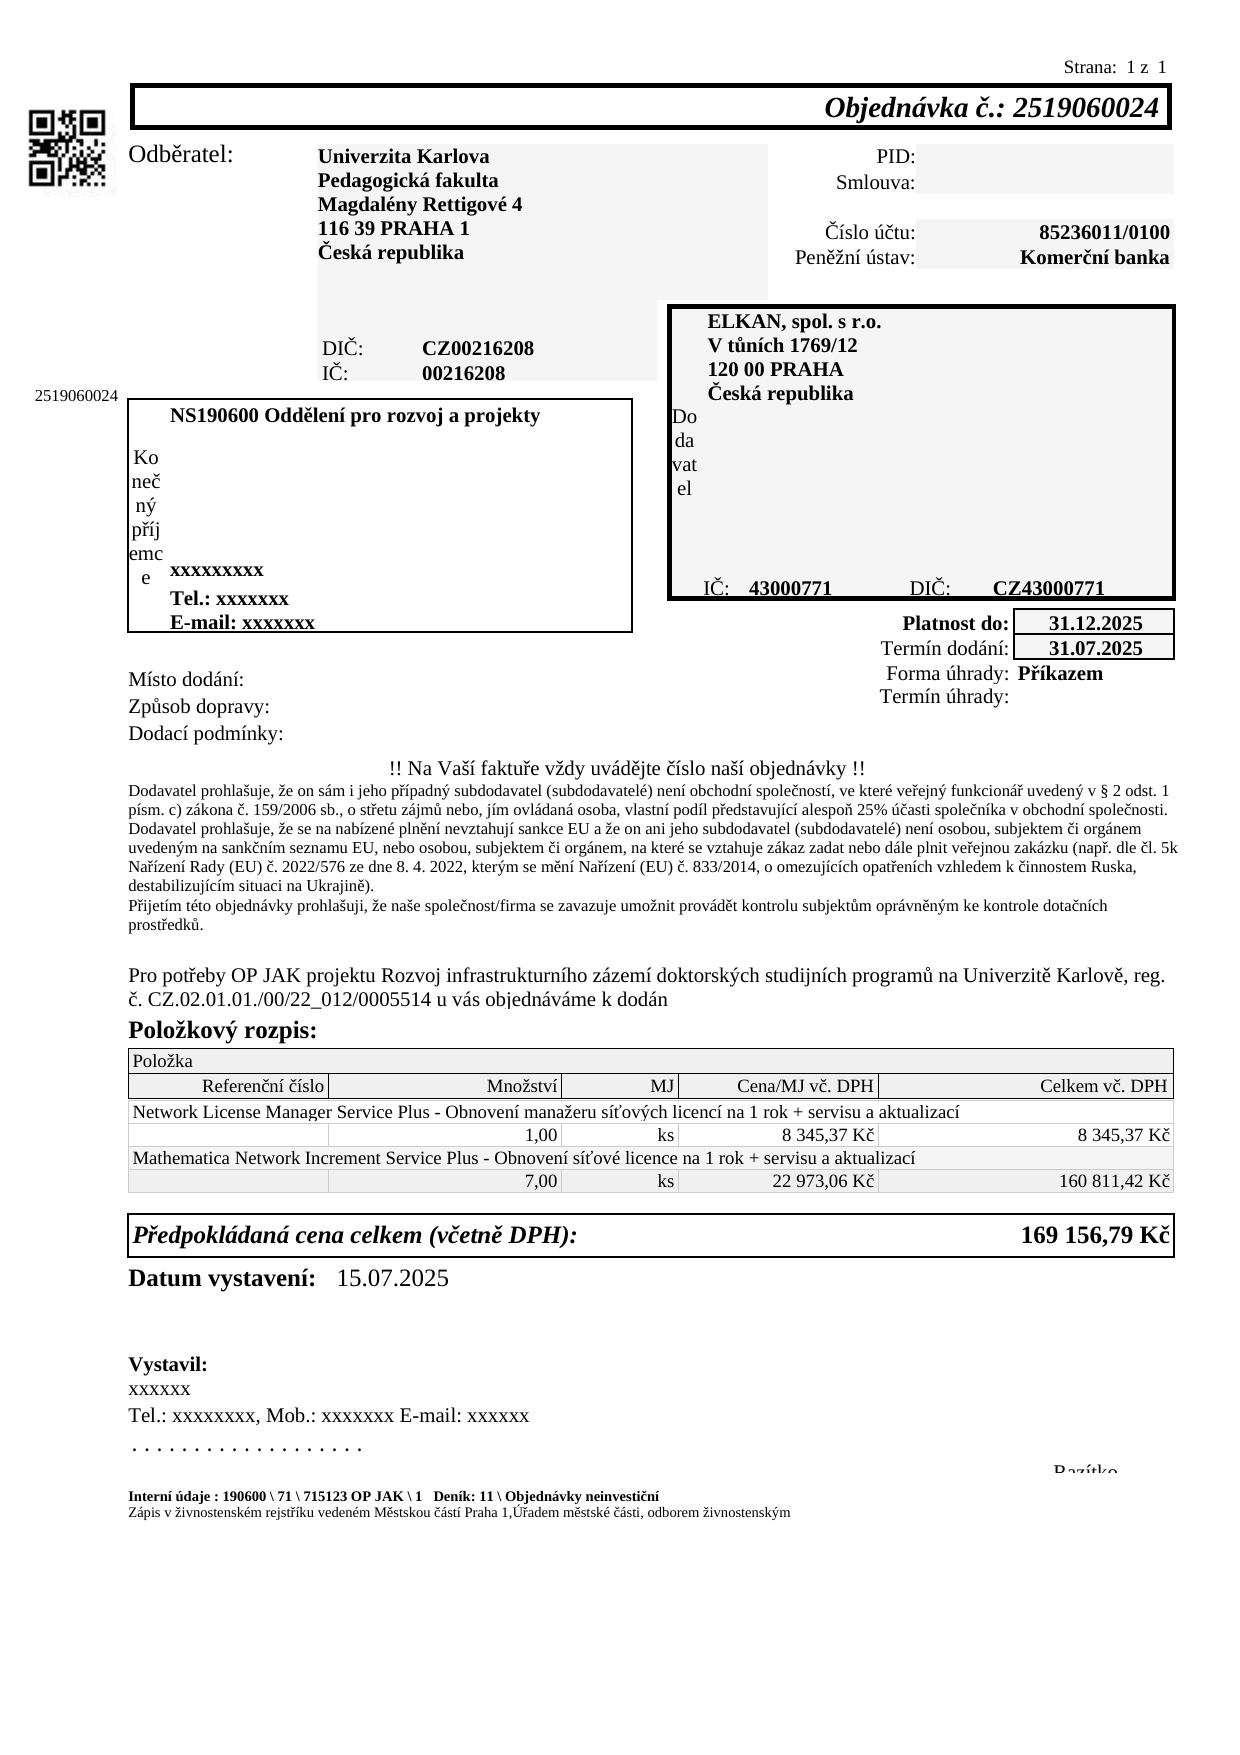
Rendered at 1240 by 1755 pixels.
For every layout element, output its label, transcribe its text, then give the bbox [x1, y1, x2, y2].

table_cell [878, 194, 909, 219]
table_cell [657, 371, 666, 381]
table_cell [1174, 1352, 1178, 1473]
table_cell [703, 1296, 749, 1308]
table_cell [834, 746, 838, 756]
table_cell Smlouva: [768, 169, 916, 194]
table_cell [993, 1296, 1007, 1308]
table_cell [1178, 1485, 1182, 1504]
table_cell [328, 56, 332, 79]
table_cell [878, 746, 909, 756]
table_header [1014, 0, 1153, 56]
table_cell [703, 604, 749, 608]
table_cell [839, 746, 863, 756]
table_cell [128, 1193, 132, 1212]
table_header [132, 0, 163, 56]
table_cell [561, 952, 616, 962]
table_cell [1174, 1296, 1178, 1308]
table_cell [1186, 1044, 1213, 1048]
table_cell [328, 381, 332, 398]
table_cell Dodavatel [672, 309, 703, 596]
table_cell [632, 1193, 657, 1212]
table_cell [1174, 1169, 1178, 1192]
table_cell [16, 1048, 116, 1073]
table_cell [666, 56, 670, 79]
table_cell [1186, 596, 1213, 602]
table_cell [909, 721, 916, 746]
table_cell [749, 608, 768, 629]
table_cell [768, 194, 834, 219]
table_cell [839, 1008, 863, 1014]
table_cell [120, 304, 124, 331]
table_cell [916, 79, 993, 83]
table_cell [120, 356, 124, 371]
table_cell [132, 130, 163, 137]
table_cell [1014, 79, 1153, 83]
table_cell [864, 1044, 878, 1048]
table_cell [1, 169, 15, 194]
table_cell [657, 1329, 666, 1352]
table_cell [1, 381, 16, 398]
table_cell [332, 1252, 418, 1256]
table_cell Předpokládaná cena celkem (včetně DPH): [129, 1217, 863, 1252]
table_cell [1186, 756, 1213, 952]
table_cell 8 345,37 Kč [879, 1124, 1173, 1146]
table_cell [120, 1485, 124, 1504]
table_cell [1153, 1296, 1170, 1308]
table_cell [124, 381, 128, 398]
table_cell [670, 1008, 678, 1014]
table_cell [1174, 667, 1178, 683]
table_cell [1178, 1504, 1182, 1573]
table_cell [1014, 300, 1153, 304]
table_cell [1170, 1258, 1174, 1296]
table_cell [1186, 1485, 1213, 1504]
table_cell [332, 1193, 418, 1212]
table_cell [120, 331, 124, 356]
table_cell [1, 1100, 16, 1123]
table_cell [116, 1473, 120, 1485]
table_cell [332, 138, 418, 144]
table_cell [878, 1044, 909, 1048]
table_cell [768, 1473, 834, 1485]
table_cell xxxxxxxxx [164, 552, 631, 581]
table_cell [1214, 721, 1240, 746]
table_cell [768, 138, 834, 144]
table_cell [1214, 1213, 1240, 1217]
table_cell [1214, 144, 1240, 160]
table_cell [916, 952, 993, 962]
table_cell [1182, 1473, 1186, 1485]
table_cell [878, 1193, 909, 1212]
table_cell [16, 683, 116, 692]
table_cell [1186, 604, 1213, 608]
table_cell [1, 608, 16, 629]
table_header [1178, 0, 1182, 56]
table_cell [1182, 756, 1186, 952]
table_cell [749, 658, 768, 664]
table_cell [307, 746, 313, 756]
table_cell [839, 604, 863, 608]
table_cell [1182, 1485, 1186, 1504]
table_cell [749, 633, 768, 658]
table_cell [678, 658, 703, 664]
table_cell [116, 756, 120, 952]
table_cell [632, 1258, 657, 1296]
table_cell [318, 130, 328, 137]
table_cell [16, 1192, 116, 1212]
table_cell [561, 1329, 616, 1352]
table_cell [916, 138, 993, 144]
table_cell [1007, 1296, 1013, 1308]
table_cell [1014, 1473, 1153, 1485]
table_cell Termín dodání: [839, 633, 1013, 658]
table_cell [1178, 371, 1182, 381]
table_cell [328, 952, 332, 962]
table_cell [164, 56, 307, 79]
table_cell [670, 1193, 678, 1212]
table_cell [703, 130, 749, 137]
table_cell [666, 608, 670, 629]
table_cell [1186, 683, 1213, 692]
table_cell [120, 244, 124, 269]
table_cell [1174, 1192, 1178, 1212]
table_cell [1, 1308, 16, 1329]
table_cell MJ [562, 1074, 678, 1098]
table_cell [328, 746, 332, 756]
table_cell [909, 1008, 916, 1014]
table_cell [1, 331, 16, 356]
table_cell [1182, 1015, 1186, 1044]
table_cell [307, 694, 834, 719]
table_cell [1182, 1258, 1186, 1296]
table_cell [1182, 169, 1186, 194]
table_cell [1186, 571, 1213, 581]
table_cell [1, 756, 16, 952]
table_cell [132, 381, 163, 398]
table_cell [16, 1146, 116, 1169]
table_cell [1153, 1329, 1170, 1352]
table_cell [1182, 356, 1186, 371]
table_cell [1014, 130, 1153, 137]
table_cell [632, 746, 657, 756]
table_cell [657, 746, 666, 756]
table_cell [666, 952, 670, 962]
table_cell [1182, 521, 1186, 552]
table_cell [1007, 708, 1013, 719]
table_cell [768, 56, 834, 79]
table_cell [129, 1170, 328, 1192]
table_cell [916, 1329, 993, 1352]
table_cell [1174, 169, 1178, 194]
table_cell [839, 138, 863, 144]
table_header [332, 0, 418, 56]
table_cell [1007, 721, 1013, 746]
table_cell [116, 1352, 120, 1473]
table_cell [749, 56, 768, 79]
table_cell [16, 667, 116, 683]
table_cell [124, 1352, 128, 1473]
table_header [418, 0, 561, 56]
table_cell Platnost do: [768, 608, 1013, 633]
table_cell [132, 1193, 163, 1212]
table_cell [318, 79, 328, 83]
table_cell [561, 1473, 616, 1485]
table_cell [308, 194, 313, 219]
table_cell [1007, 1329, 1013, 1352]
table_cell [1214, 371, 1240, 381]
table_cell [1186, 1015, 1213, 1044]
table_cell [1170, 1193, 1174, 1212]
table_cell [318, 1044, 328, 1048]
table_cell [1186, 521, 1213, 552]
table_cell [1178, 571, 1182, 581]
table_cell [120, 1073, 124, 1098]
table_cell Datum vystavení: [128, 1258, 332, 1296]
table_cell [678, 746, 703, 756]
table_cell [16, 1504, 116, 1573]
table_cell [632, 304, 657, 331]
table_cell [418, 130, 561, 137]
table_cell [678, 1296, 703, 1308]
table_cell [16, 1217, 116, 1252]
table_cell [1, 658, 16, 664]
table_cell [839, 56, 863, 79]
table_cell [1182, 1504, 1186, 1573]
table_cell [1, 963, 16, 1008]
table_cell [561, 138, 616, 144]
table_cell [657, 356, 666, 371]
table_header [1007, 0, 1013, 56]
table_cell [314, 331, 318, 356]
table_cell [909, 1296, 916, 1308]
table_cell [120, 1015, 124, 1044]
table_cell [1, 79, 16, 83]
table_cell [132, 1329, 163, 1352]
table_cell [1186, 1192, 1213, 1212]
table_cell [834, 708, 838, 719]
table_cell [120, 1296, 124, 1308]
table_cell [1, 194, 16, 219]
table_cell [116, 1015, 120, 1044]
table_cell Pro potřeby OP JAK projektu Rozvoj infrastrukturního zázemí doktorských studijních programů na Univerzitě Karlově, reg. č. CZ.02.01.01./00/22_012/0005514 u vás objednáváme k dodán [124, 963, 1182, 1008]
table_cell [1178, 1352, 1182, 1473]
table_cell [120, 194, 124, 219]
table_cell [1014, 1193, 1153, 1212]
table_cell [1186, 1473, 1213, 1485]
table_cell [1174, 1258, 1178, 1296]
table_cell [418, 1296, 561, 1308]
table_cell [1153, 269, 1170, 300]
table_cell [332, 130, 418, 137]
table_cell [1, 356, 16, 371]
table_cell [749, 952, 768, 962]
table_cell [616, 633, 632, 658]
table_cell [561, 746, 616, 756]
table_cell [632, 1008, 657, 1014]
table_cell [632, 300, 657, 304]
table_cell [678, 1473, 703, 1485]
table_cell [632, 633, 657, 658]
table_cell [1007, 1473, 1013, 1485]
table_cell [418, 79, 561, 83]
table_cell [1214, 694, 1240, 708]
table_cell [864, 79, 878, 83]
table_cell [164, 130, 307, 137]
table_cell [1174, 219, 1178, 244]
table_cell [308, 244, 313, 269]
table_cell [120, 219, 124, 244]
table_cell [116, 1217, 120, 1252]
table_cell [916, 1296, 993, 1308]
table_cell [132, 1044, 163, 1048]
table_cell [632, 1329, 657, 1352]
table_cell [678, 1008, 703, 1014]
table_cell [657, 952, 666, 962]
table_cell [1214, 521, 1240, 552]
table_cell [120, 1048, 124, 1073]
table_cell [666, 1473, 670, 1485]
table_cell [633, 571, 657, 581]
table_cell [1214, 1252, 1240, 1256]
table_cell [1174, 1473, 1178, 1485]
table_cell [670, 138, 678, 144]
table_cell [308, 356, 313, 371]
table_cell [1153, 952, 1170, 962]
table_cell [909, 708, 916, 719]
table_cell [1, 56, 16, 79]
table_cell [1214, 194, 1240, 219]
table_cell [666, 1258, 670, 1296]
table_cell [657, 1258, 666, 1296]
table_header [1174, 0, 1178, 56]
table_cell [666, 1329, 670, 1352]
table_cell [164, 1044, 307, 1048]
table_cell [1174, 721, 1178, 746]
table_cell [16, 952, 116, 962]
table_cell [749, 130, 768, 137]
table_cell [561, 304, 616, 331]
table_cell [839, 1044, 863, 1048]
table_cell [678, 608, 703, 629]
table_cell [1186, 300, 1213, 304]
table_cell [164, 381, 307, 398]
table_cell [1178, 356, 1182, 371]
table_cell [120, 1169, 124, 1192]
table_cell [1214, 381, 1240, 398]
table_cell [657, 1473, 666, 1485]
table_cell [1182, 1352, 1186, 1473]
table_cell [916, 169, 1174, 194]
table_header [318, 0, 328, 56]
table_cell [678, 633, 703, 658]
table_cell [749, 1252, 768, 1256]
table_cell [116, 708, 120, 719]
table_cell [1178, 1048, 1182, 1073]
table_cell [616, 1329, 632, 1352]
table_cell [864, 56, 878, 79]
table_cell [332, 952, 418, 962]
table_cell [116, 1146, 120, 1169]
table_cell [834, 56, 838, 79]
table_cell [1, 219, 16, 244]
table_cell [657, 633, 666, 658]
table_cell [561, 1296, 616, 1308]
table_cell [307, 371, 313, 381]
table_cell [703, 1193, 749, 1212]
table_cell 31.07.2025 [1015, 635, 1173, 658]
table_cell [839, 708, 863, 719]
table_cell [1214, 683, 1240, 692]
table_cell [633, 521, 657, 552]
table_cell [1214, 604, 1240, 608]
table_cell [418, 952, 561, 962]
table_cell [307, 130, 313, 137]
table_cell [1178, 398, 1182, 521]
table_cell [1, 1192, 16, 1212]
table_cell [418, 1252, 561, 1256]
table_cell [16, 1252, 116, 1256]
table_cell [307, 667, 834, 692]
table_cell [124, 371, 128, 381]
table_cell [1214, 552, 1240, 571]
table_cell [993, 1044, 1007, 1048]
table_cell [16, 721, 116, 746]
table_cell [1182, 1123, 1186, 1146]
table_cell Množství [329, 1074, 561, 1098]
table_cell [749, 138, 768, 144]
table_cell !! Na Vaší faktuře vždy uvádějte číslo naší objednávky !! Dodavatel prohlašuje, že on sám i jeho případný subdodavatel (subdodavatelé) není obchodní společností, ve které veřejný funkcionář uvedený v § 2 odst. 1 písm. c) zákona č. 159/2006 sb., o střetu zájmů nebo, jím ovládaná osoba, vlastní podíl představující alespoň 25% účasti společníka v obchodní společnosti. Dodavatel prohlašuje, že se na nabízené plnění nevztahují sankce EU a že on ani jeho subdodavatel (subdodavatelé) není osobou, subjektem či orgánem uvedeným na sankčním seznamu EU, nebo osobou, subjektem či orgánem, na které se vztahuje zákaz zadat nebo dále plnit veřejnou zakázku (např. dle čl. 5k Nařízení Rady (EU) č. 2022/576 ze dne 8. 4. 2022, kterým se mění Nařízení (EU) č. 833/2014, o omezujících opatřeních vzhledem k činnostem Ruska, destabilizujícím situaci na Ukrajině). Přijetím této objednávky prohlašuji, že naše společnost/firma se zavazuje umožnit provádět kontrolu subjektům oprávněným ke kontrole dotačních prostředků. [124, 756, 1182, 952]
table_cell [616, 1044, 632, 1048]
table_cell [768, 1258, 834, 1296]
table_cell [1186, 1296, 1213, 1308]
table_cell [864, 1329, 878, 1352]
table_cell [703, 1329, 749, 1352]
table_cell [314, 219, 318, 244]
table_cell [633, 596, 657, 602]
table_cell [1174, 1048, 1178, 1073]
table_header [1182, 0, 1186, 56]
table_cell [1178, 1146, 1182, 1169]
table_cell 169 156,79 Kč [864, 1217, 1173, 1252]
table_cell [1186, 1504, 1213, 1573]
table_header [16, 0, 116, 56]
table_cell [993, 604, 1007, 608]
table_cell [1178, 125, 1182, 137]
table_cell [120, 608, 124, 629]
table_cell [1214, 356, 1240, 371]
table_cell [1178, 708, 1182, 719]
table_cell [1153, 194, 1170, 219]
table_cell [1182, 952, 1186, 962]
table_cell [1186, 219, 1213, 244]
table_cell [16, 708, 116, 719]
table_cell [1178, 694, 1182, 708]
table_cell [768, 79, 834, 83]
table_cell [916, 1258, 993, 1296]
table_cell [839, 1258, 863, 1296]
table_cell [314, 1473, 318, 1485]
table_cell [1186, 269, 1213, 300]
table_cell [16, 1213, 116, 1217]
table_cell [1182, 721, 1186, 746]
table_cell [839, 194, 863, 219]
table_cell [1, 571, 16, 581]
table_cell [16, 1044, 116, 1048]
table_cell [657, 381, 666, 398]
table_cell [834, 1296, 838, 1308]
table_cell [418, 746, 561, 756]
table_cell [418, 1473, 561, 1485]
table_cell [1153, 300, 1170, 304]
table_cell [1178, 1308, 1182, 1329]
table_cell [1214, 163, 1240, 169]
table_cell [124, 1296, 128, 1308]
table_cell [616, 746, 632, 756]
table_cell [1186, 667, 1213, 683]
table_cell [1214, 596, 1240, 602]
table_cell [1178, 1100, 1182, 1123]
table_cell [1178, 304, 1182, 331]
table_cell [1182, 144, 1186, 160]
table_cell [1182, 398, 1186, 521]
table_cell [124, 1169, 128, 1192]
table_cell Univerzita Karlova Pedagogická fakulta Magdalény Rettigové 4 116 39 PRAHA 1 Česká republika [318, 144, 768, 300]
table_cell [120, 708, 124, 719]
table_cell [132, 79, 163, 83]
table_cell [1, 83, 16, 125]
table_cell [16, 1473, 116, 1485]
table_header [993, 0, 1007, 56]
table_cell [314, 56, 318, 79]
table_cell [1186, 1169, 1213, 1192]
table_cell [1186, 244, 1213, 269]
table_cell [164, 1296, 307, 1308]
table_cell [1, 1146, 16, 1169]
table_cell [1, 721, 16, 746]
table_cell [878, 1258, 909, 1296]
table_cell [314, 194, 318, 219]
table_cell [318, 633, 328, 658]
table_header [164, 0, 307, 56]
table_cell [666, 1193, 670, 1212]
table_cell [1, 1352, 16, 1473]
table_cell Číslo účtu: [768, 219, 916, 244]
table_cell [657, 581, 666, 596]
table_cell [1186, 304, 1213, 331]
table_header [839, 0, 863, 56]
table_cell [1, 304, 16, 331]
table_cell [332, 1473, 418, 1485]
table_cell [1186, 581, 1213, 596]
table_cell [1174, 1504, 1178, 1573]
table_cell [124, 667, 128, 683]
table_cell [120, 1100, 124, 1123]
table_cell [768, 1296, 834, 1308]
table_cell [864, 1008, 878, 1014]
table_cell [128, 56, 132, 79]
table_cell [1182, 304, 1186, 331]
table_cell [616, 1258, 632, 1296]
table_header [703, 0, 749, 56]
table_cell [116, 1048, 120, 1073]
table_cell [1170, 269, 1174, 300]
table_cell [1186, 1252, 1213, 1256]
table_cell [916, 269, 993, 300]
table_cell [124, 269, 128, 300]
table_cell [1182, 963, 1186, 1008]
table_cell [120, 1352, 124, 1473]
table_cell [116, 1169, 120, 1192]
table_cell [1, 694, 16, 708]
table_cell [703, 1252, 749, 1256]
table_header [328, 0, 332, 56]
table_cell [1182, 83, 1186, 125]
table_cell [1186, 169, 1213, 194]
table_cell [16, 1123, 116, 1146]
table_cell [332, 1296, 418, 1308]
table_cell [1007, 130, 1013, 137]
table_cell [332, 79, 418, 83]
table_cell [1, 398, 16, 521]
table_cell [749, 604, 768, 608]
table_header [678, 0, 703, 56]
table_cell [1007, 194, 1013, 219]
table_cell Položkový rozpis: [124, 1015, 1182, 1044]
table_cell CZ43000771 [993, 571, 1172, 596]
table_cell [1, 1169, 16, 1192]
table_cell [670, 1258, 678, 1296]
table_cell [633, 581, 657, 596]
table_cell [164, 658, 307, 664]
table_cell [993, 56, 1007, 79]
table_cell [993, 269, 1007, 300]
table_cell [666, 746, 670, 756]
table_cell [1214, 1473, 1240, 1485]
table_cell Tel.: xxxxxxx E-mail: xxxxxxx [164, 581, 631, 631]
table_cell [120, 633, 124, 658]
table_cell [124, 194, 128, 219]
table_cell [749, 1258, 768, 1296]
table_cell [916, 604, 993, 608]
table_cell [657, 331, 666, 356]
table_cell [561, 300, 616, 304]
table_cell [616, 1008, 632, 1014]
table_cell [678, 1193, 703, 1212]
table_cell [418, 1008, 561, 1014]
table_cell [703, 1473, 749, 1485]
table_cell [561, 658, 616, 664]
table_cell [328, 633, 332, 658]
table_cell [132, 658, 163, 664]
table_cell [314, 952, 318, 962]
table_cell [1174, 1123, 1178, 1146]
table_cell [1174, 194, 1178, 219]
table_cell [314, 1329, 318, 1352]
table_cell [633, 604, 657, 608]
table_cell [632, 952, 657, 962]
table_cell [666, 1296, 670, 1308]
table_cell [1178, 194, 1182, 219]
table_cell [878, 708, 909, 719]
table_header [657, 0, 666, 56]
table_cell [864, 1258, 878, 1296]
table_cell [1, 269, 16, 300]
table_cell [834, 1473, 838, 1485]
table_cell [916, 1252, 993, 1256]
table_header [666, 0, 670, 56]
table_cell [318, 1296, 328, 1308]
table_cell [1178, 381, 1182, 398]
table_cell [1182, 381, 1186, 398]
table_cell [1214, 169, 1240, 194]
table_cell [878, 130, 909, 137]
table_cell [616, 138, 632, 144]
table_cell [749, 1193, 768, 1212]
table_cell [1178, 581, 1182, 596]
table_cell [16, 1100, 116, 1123]
table_cell Komerční banka [916, 244, 1174, 269]
table_cell [314, 169, 318, 194]
table_cell [314, 1296, 318, 1308]
table_cell [670, 746, 678, 756]
table_cell [1182, 633, 1186, 658]
table_cell [768, 658, 834, 664]
table_cell [1174, 1485, 1178, 1504]
table_cell [632, 56, 657, 79]
table_cell [768, 130, 834, 137]
table_cell [116, 633, 120, 658]
table_cell Mathematica Network Increment Service Plus - Obnovení síťové licence na 1 rok + servisu a aktualizací [129, 1147, 1173, 1169]
table_cell Network License Manager Service Plus - Obnovení manažeru síťových licencí na 1 rok + servisu a aktualizací [129, 1101, 1173, 1123]
table_cell [916, 708, 993, 719]
table_header [1186, 0, 1213, 56]
table_cell [1, 952, 16, 962]
table_cell [632, 1473, 657, 1485]
table_cell [116, 746, 120, 756]
table_cell [1182, 552, 1186, 571]
table_cell [864, 300, 878, 304]
table_cell DIČ: [909, 571, 993, 596]
table_cell [318, 56, 328, 79]
table_cell Vystavil: xxxxxx Tel.: xxxxxxxx, Mob.: xxxxxxx E-mail: xxxxxx ................... Razítko, podpis [128, 1352, 1174, 1473]
table_cell [1174, 1308, 1178, 1329]
table_cell [318, 1193, 328, 1212]
table_cell [768, 1329, 834, 1352]
table_cell [657, 398, 666, 521]
table_cell [1174, 1100, 1178, 1123]
table_cell [1178, 521, 1182, 552]
table_cell ks [562, 1124, 678, 1146]
table_cell [916, 1008, 993, 1014]
table_cell [768, 633, 834, 658]
table_cell [1014, 1296, 1153, 1308]
table_cell [670, 1473, 678, 1485]
table_cell [1182, 244, 1186, 269]
table_cell [878, 604, 909, 608]
table_cell [864, 721, 878, 746]
table_cell [328, 1193, 332, 1212]
table_cell [1178, 169, 1182, 194]
table_cell [307, 381, 313, 398]
table_cell [916, 1044, 993, 1048]
table_cell [128, 381, 132, 398]
table_cell [1014, 683, 1174, 708]
table_cell [878, 300, 909, 304]
table_cell [318, 952, 328, 962]
table_cell [1186, 1100, 1213, 1123]
table_cell [1170, 194, 1174, 219]
table_cell [1178, 219, 1182, 244]
table_cell [1178, 608, 1182, 629]
table_cell [670, 952, 678, 962]
table_cell [1186, 658, 1213, 664]
table_cell [1007, 269, 1013, 300]
table_cell [616, 300, 632, 304]
table_cell [124, 1192, 128, 1212]
table_cell [16, 1352, 116, 1473]
table_cell [132, 1296, 163, 1308]
table_cell [657, 552, 666, 571]
table_cell [768, 269, 834, 300]
table_cell [132, 372, 163, 381]
table_cell [993, 708, 1007, 719]
table_cell [703, 746, 749, 756]
table_cell [1170, 721, 1174, 746]
table_cell [124, 952, 128, 962]
table_cell [1182, 1217, 1186, 1252]
table_cell [124, 1473, 128, 1485]
table_cell [1186, 721, 1213, 746]
table_cell [1186, 1308, 1213, 1329]
table_cell [878, 79, 909, 83]
table_cell [1174, 244, 1178, 269]
table_cell [1153, 1008, 1170, 1014]
table_cell [124, 219, 128, 244]
table_cell [318, 1008, 328, 1014]
table_cell [418, 1044, 561, 1048]
table_cell [768, 604, 834, 608]
table_cell [1182, 694, 1186, 708]
table_cell [307, 1193, 313, 1212]
table_cell [703, 1044, 749, 1048]
table_cell [124, 1329, 128, 1352]
table_cell [1182, 1192, 1186, 1212]
table_cell [120, 746, 124, 756]
table_cell [1174, 144, 1178, 160]
table_cell [1214, 1008, 1240, 1014]
table_cell [124, 356, 128, 371]
table_cell [128, 1473, 132, 1485]
table_cell [164, 746, 307, 756]
table_cell [678, 130, 703, 137]
table_cell [124, 694, 128, 708]
table_header [834, 0, 838, 56]
table_cell [993, 79, 1007, 83]
table_cell [749, 1473, 768, 1485]
table_cell [308, 269, 313, 300]
table_cell [864, 708, 878, 719]
table_cell [1178, 1217, 1182, 1252]
table_cell [1186, 608, 1213, 629]
table_cell [909, 269, 916, 300]
table_cell [632, 130, 657, 137]
table_cell [864, 604, 878, 608]
table_cell [1178, 144, 1182, 160]
table_cell IČ: [703, 571, 749, 596]
table_cell [124, 144, 128, 160]
table_cell [332, 1044, 418, 1048]
table_cell [993, 1329, 1007, 1352]
table_cell [124, 633, 128, 658]
table_header [1, 0, 16, 56]
table_cell [834, 633, 838, 658]
table_cell 2519060024 [16, 201, 120, 629]
table_cell [120, 571, 124, 581]
table_cell [1186, 371, 1213, 381]
table_cell [1153, 79, 1170, 83]
table_cell [839, 721, 863, 746]
table_cell [1174, 125, 1178, 137]
table_cell [703, 300, 749, 304]
table_cell [834, 694, 838, 708]
table_cell [993, 138, 1007, 144]
table_cell [632, 79, 657, 83]
table_cell [678, 1044, 703, 1048]
table_cell [1178, 1073, 1182, 1098]
table_cell [116, 963, 120, 1008]
table_cell [878, 1296, 909, 1308]
table_cell [749, 1329, 768, 1352]
table_cell [916, 1193, 993, 1212]
table_cell [1007, 746, 1013, 756]
table_cell [1214, 1352, 1240, 1473]
table_cell [1153, 604, 1170, 608]
table_cell [909, 952, 916, 962]
table_cell [120, 963, 124, 1008]
table_cell [124, 1048, 128, 1073]
table_cell [1186, 83, 1213, 125]
table_cell [120, 1217, 124, 1252]
table_cell [116, 1308, 120, 1329]
table_cell [1186, 144, 1213, 160]
table_header [1170, 0, 1174, 56]
table_cell [768, 300, 834, 304]
table_cell [864, 952, 878, 962]
table_cell [128, 1329, 132, 1352]
table_cell [124, 746, 128, 756]
table_cell [132, 56, 163, 79]
table_cell [678, 952, 703, 962]
table_cell [124, 721, 128, 746]
table_cell [1178, 1258, 1182, 1296]
table_cell [116, 721, 120, 746]
table_cell [314, 381, 318, 398]
table_cell [864, 1473, 878, 1485]
table_cell [1, 1123, 16, 1146]
table_cell Cena/MJ vč. DPH [679, 1074, 878, 1098]
table_cell [1214, 1192, 1240, 1212]
table_cell [16, 1169, 116, 1192]
table_cell [124, 1308, 128, 1329]
table_cell [916, 721, 993, 746]
table_cell [1174, 746, 1178, 756]
table_cell [768, 1044, 834, 1048]
table_cell [1, 1073, 16, 1098]
table_cell [418, 1193, 561, 1212]
table_cell [703, 658, 749, 664]
table_cell [1, 1044, 16, 1048]
table_cell [1214, 1123, 1240, 1146]
table_cell [1214, 83, 1240, 125]
table_cell [1014, 1044, 1153, 1048]
table_cell [1014, 1329, 1153, 1352]
table_cell [124, 83, 128, 125]
table_cell [1178, 633, 1182, 658]
table_header [878, 0, 909, 56]
table_cell [1, 144, 15, 160]
table_cell [678, 1258, 703, 1296]
table_cell [834, 667, 838, 683]
table_cell [1, 1252, 16, 1256]
table_cell [703, 138, 749, 144]
table_cell [1182, 608, 1186, 629]
table_cell [1007, 1193, 1013, 1212]
table_cell [1214, 658, 1240, 664]
table_cell [1214, 244, 1240, 269]
table_cell [993, 300, 1007, 304]
table_cell [1186, 1352, 1213, 1473]
table_cell [307, 1473, 313, 1485]
table_cell [1170, 125, 1174, 137]
table_cell [657, 608, 666, 629]
table_cell [120, 1258, 124, 1296]
table_cell [993, 746, 1007, 756]
table_cell [120, 1329, 124, 1352]
table_cell [703, 1258, 749, 1296]
table_cell [1186, 1073, 1213, 1098]
table_cell [916, 300, 993, 304]
table_cell [1182, 269, 1186, 300]
table_cell Forma úhrady: [839, 658, 1013, 683]
table_cell [116, 1100, 120, 1123]
table_cell [1178, 552, 1182, 571]
table_cell [1214, 304, 1240, 331]
table_cell [1186, 398, 1213, 521]
table_cell [1, 371, 16, 381]
table_cell [1214, 667, 1240, 683]
table_cell [1, 138, 15, 144]
table_cell [749, 746, 768, 756]
table_cell [318, 658, 328, 664]
table_cell [916, 56, 993, 79]
table_cell [328, 1329, 332, 1352]
table_cell Strana: 1 z [1007, 56, 1153, 79]
table_cell [1214, 1258, 1240, 1296]
table_cell [839, 1296, 863, 1308]
table_cell [16, 56, 124, 160]
table_cell [909, 130, 916, 137]
table_cell [864, 138, 878, 144]
table_cell [307, 1329, 313, 1352]
table_cell [1182, 331, 1186, 356]
table_cell [749, 79, 768, 83]
table_cell [332, 633, 418, 658]
table_cell [124, 244, 128, 269]
table_cell [1153, 138, 1170, 144]
table_cell [878, 721, 909, 746]
table_cell [1153, 1193, 1170, 1212]
table_cell [16, 1329, 116, 1352]
table_cell [839, 300, 863, 304]
table_cell [616, 952, 632, 962]
table_cell [909, 1193, 916, 1212]
table_cell [1182, 581, 1186, 596]
table_cell [124, 1123, 128, 1146]
table_header [1214, 0, 1240, 56]
table_cell [1170, 708, 1174, 719]
table_cell [703, 1008, 749, 1014]
table_cell IČ: [318, 356, 418, 381]
table_cell [1214, 269, 1240, 300]
table_cell [1214, 398, 1240, 521]
table_cell [116, 1504, 120, 1573]
table_cell [561, 130, 616, 137]
table_cell [332, 304, 418, 331]
table_cell [678, 138, 703, 144]
table_cell [1178, 952, 1182, 962]
table_cell [120, 371, 124, 381]
table_cell [16, 1008, 116, 1014]
table_cell 22 973,06 Kč [679, 1170, 878, 1192]
table_cell [1153, 130, 1170, 137]
table_cell [124, 169, 128, 194]
table_cell [318, 1252, 328, 1256]
table_cell [749, 1044, 768, 1048]
table_cell [561, 1193, 616, 1212]
table_cell [1014, 604, 1153, 608]
table_cell [1186, 1008, 1213, 1014]
table_cell [878, 1008, 909, 1014]
table_cell [1214, 756, 1240, 952]
table_cell [1214, 1146, 1240, 1169]
table_cell [1153, 1258, 1170, 1296]
table_cell [657, 596, 666, 602]
table_cell [616, 1473, 632, 1485]
table_cell [1214, 708, 1240, 719]
table_cell [878, 1252, 909, 1256]
table_cell [703, 521, 1172, 571]
table_cell [1214, 219, 1240, 244]
table_cell [909, 1258, 916, 1296]
table_cell [1186, 381, 1213, 398]
table_cell [1014, 138, 1153, 144]
table_cell [308, 331, 313, 356]
table_cell [1182, 1169, 1186, 1192]
table_cell [561, 56, 616, 79]
table_cell [1182, 708, 1186, 719]
table_cell [1170, 1329, 1174, 1352]
table_header [128, 0, 132, 56]
table_cell [1, 667, 16, 683]
table_cell [616, 1193, 632, 1212]
table_cell [116, 1192, 120, 1212]
table_cell [128, 1308, 1174, 1329]
table_cell [878, 269, 909, 300]
table_cell [1186, 331, 1213, 356]
table_cell [332, 746, 418, 756]
table_cell [670, 1296, 678, 1308]
table_cell [834, 952, 838, 962]
table_cell [1178, 269, 1182, 300]
table_cell [418, 1329, 561, 1352]
table_cell [916, 130, 993, 137]
table_cell [128, 633, 132, 658]
table_cell [670, 1329, 678, 1352]
table_cell [909, 194, 916, 219]
table_cell [670, 130, 678, 137]
table_cell [1170, 952, 1174, 962]
table_cell [1214, 1015, 1240, 1044]
table_cell [678, 56, 703, 79]
table_header [632, 0, 657, 56]
table_cell [839, 269, 863, 300]
table_cell [120, 581, 124, 596]
table_cell [1014, 721, 1153, 746]
table_cell [318, 746, 328, 756]
table_cell [839, 79, 863, 83]
table_cell [1186, 552, 1213, 571]
table_cell [1214, 138, 1240, 144]
table_cell [307, 721, 834, 746]
table_cell [993, 1258, 1007, 1296]
table_cell [129, 1124, 328, 1146]
table_header [307, 0, 313, 56]
table_cell [124, 1073, 128, 1098]
table_cell [1186, 1213, 1213, 1217]
table_cell [834, 1329, 838, 1352]
table_cell [1186, 633, 1213, 658]
table_cell [993, 194, 1007, 219]
table_cell [332, 381, 418, 398]
table_cell [1186, 1258, 1213, 1296]
table_cell [678, 604, 703, 608]
table_cell [1, 1485, 16, 1504]
table_cell [1014, 1252, 1153, 1256]
table_cell [1182, 125, 1186, 137]
table_cell [616, 79, 632, 83]
table_cell [16, 1308, 116, 1329]
table_cell [1182, 571, 1186, 581]
table_cell Odběratel: [128, 138, 313, 169]
table_cell [1214, 1485, 1240, 1504]
table_cell [116, 952, 120, 962]
table_cell [1178, 667, 1182, 683]
table_cell [633, 398, 657, 521]
table_cell 00216208 [418, 356, 657, 381]
table_cell [1153, 721, 1170, 746]
table_cell [124, 1504, 128, 1573]
table_cell [1182, 1048, 1186, 1073]
table_cell [878, 1329, 909, 1352]
table_cell [1186, 1048, 1213, 1073]
table_cell ELKAN, spol. s r.o. V tůních 1769/12 120 00 PRAHA Česká republika [703, 309, 1172, 521]
table_cell [116, 694, 120, 708]
table_cell [328, 304, 332, 331]
table_cell [308, 169, 313, 194]
table_cell [418, 658, 561, 664]
table_cell [1178, 1123, 1182, 1146]
table_cell [1186, 138, 1213, 144]
table_cell [120, 552, 124, 571]
table_cell [418, 304, 561, 331]
table_cell [1186, 963, 1213, 1008]
table_cell [120, 694, 124, 708]
table_cell [1214, 1100, 1240, 1123]
table_cell [1, 596, 16, 602]
table_cell [633, 608, 657, 629]
table_cell [1186, 1217, 1213, 1252]
table_cell [418, 300, 561, 304]
table_cell [124, 1485, 128, 1504]
table_cell [1153, 1252, 1170, 1256]
table_cell [16, 1258, 116, 1296]
table_cell [909, 56, 916, 79]
table_cell [670, 633, 678, 658]
table_cell [1170, 1473, 1174, 1485]
table_cell [1170, 1296, 1174, 1308]
table_cell [1174, 1146, 1178, 1169]
table_cell Celkem vč. DPH [879, 1074, 1173, 1098]
table_cell [318, 1473, 328, 1485]
table_cell [878, 1473, 909, 1485]
table_cell [657, 521, 666, 552]
table_cell CZ00216208 [418, 331, 657, 356]
table_cell [116, 1296, 120, 1308]
table_cell [839, 1473, 863, 1485]
table_cell [1182, 1308, 1186, 1329]
table_cell [116, 1258, 120, 1296]
table_cell [164, 372, 307, 381]
table_cell [1178, 1329, 1182, 1352]
table_cell Objednávka č.: 2519060024 [135, 88, 1167, 125]
table_cell [768, 1193, 834, 1212]
table_cell [318, 381, 328, 398]
table_cell [616, 304, 632, 331]
table_cell [657, 658, 666, 664]
table_cell [632, 1044, 657, 1048]
table_cell [768, 1008, 834, 1014]
table_header [1153, 0, 1170, 56]
table_cell [632, 1252, 657, 1256]
table_cell [616, 658, 632, 664]
table_cell [16, 1296, 116, 1308]
table_cell [1, 1504, 16, 1573]
table_header [124, 0, 128, 56]
table_cell [132, 746, 163, 756]
table_cell [1186, 194, 1213, 219]
table_header [909, 0, 916, 56]
table_cell [1214, 1169, 1240, 1192]
table_cell [116, 1329, 120, 1352]
table_cell [116, 1123, 120, 1146]
table_cell [314, 1193, 318, 1212]
table_cell [120, 269, 124, 300]
table_cell [1214, 963, 1240, 1008]
table_cell [1214, 571, 1240, 581]
table_cell [561, 381, 616, 398]
table_cell [703, 79, 749, 83]
table_cell [1214, 1329, 1240, 1352]
table_cell [909, 1473, 916, 1485]
table_cell Termín úhrady: [839, 683, 1013, 708]
table_cell Konečný příjemce [129, 400, 163, 631]
table_cell NS190600 Oddělení pro rozvoj a projekty [164, 400, 631, 552]
table_cell [657, 56, 666, 79]
table_cell [1186, 1146, 1213, 1169]
table_cell Položka [129, 1049, 1173, 1073]
table_cell [1174, 1073, 1178, 1098]
table_cell [993, 1008, 1007, 1014]
table_cell 8 345,37 Kč [679, 1124, 878, 1146]
table_cell [116, 667, 120, 683]
table_cell [164, 1252, 307, 1256]
table_cell [834, 269, 838, 300]
table_cell [1014, 1008, 1153, 1014]
table_cell Peněžní ústav: [768, 244, 916, 269]
table_cell [164, 633, 307, 658]
table_header [561, 0, 616, 56]
table_cell [839, 1329, 863, 1352]
table_cell [128, 746, 132, 756]
table_cell [120, 1504, 124, 1573]
table_header [616, 0, 632, 56]
table_cell [124, 125, 128, 137]
table_cell [332, 56, 418, 79]
table_cell [839, 1252, 863, 1256]
table_cell [703, 952, 749, 962]
table_cell [1178, 1169, 1182, 1192]
table_cell [561, 79, 616, 83]
table_cell [1186, 1329, 1213, 1352]
table_cell [834, 1193, 838, 1212]
table_cell [16, 746, 116, 756]
table_cell [1182, 1100, 1186, 1123]
table_cell [1214, 1217, 1240, 1252]
table_cell [1014, 269, 1153, 300]
table_cell [1014, 1258, 1153, 1296]
table_cell [670, 56, 678, 79]
table_cell [164, 952, 307, 962]
table_cell [1153, 1044, 1170, 1048]
table_cell [1186, 79, 1213, 83]
table_cell Referenční číslo [129, 1074, 328, 1098]
table_cell [164, 1329, 307, 1352]
table_cell [1, 1217, 16, 1252]
table_cell [703, 608, 749, 629]
table_header [116, 0, 120, 56]
table_cell [864, 194, 878, 219]
table_cell [864, 1193, 878, 1212]
table_cell [332, 300, 418, 304]
table_cell ks [562, 1170, 678, 1192]
table_cell [1153, 1473, 1170, 1485]
table_cell [124, 1100, 128, 1123]
table_cell [1, 746, 16, 756]
table_cell [864, 1252, 878, 1256]
table_cell [328, 1473, 332, 1485]
table_cell [657, 1008, 666, 1014]
table_cell [1178, 1473, 1182, 1485]
table_cell [1174, 83, 1178, 125]
table_cell [1, 1213, 16, 1217]
table_cell [1, 683, 16, 692]
table_cell [878, 952, 909, 962]
table_cell [318, 138, 328, 144]
table_cell [124, 304, 128, 331]
table_cell [909, 1329, 916, 1352]
table_cell [678, 1329, 703, 1352]
table_cell [120, 1146, 124, 1169]
table_cell [16, 1485, 116, 1504]
table_cell [1182, 219, 1186, 244]
table_cell [132, 633, 163, 658]
table_cell [1214, 608, 1240, 629]
table_cell [1, 1015, 16, 1044]
table_cell [1182, 1146, 1186, 1169]
table_cell [1, 1329, 16, 1352]
table_cell [124, 56, 128, 79]
table_cell [1178, 746, 1182, 756]
table_cell [1, 633, 16, 658]
table_cell [1186, 952, 1213, 962]
table_cell [1186, 1123, 1213, 1146]
table_cell [120, 521, 124, 552]
table_cell [909, 138, 916, 144]
table_cell [657, 571, 666, 581]
table_cell [1214, 1048, 1240, 1073]
table_cell [328, 1296, 332, 1308]
table_cell [864, 269, 878, 300]
table_cell [678, 1252, 703, 1256]
table_cell [909, 746, 916, 756]
table_cell [1214, 125, 1240, 137]
table_cell [1, 521, 16, 552]
table_cell [768, 746, 834, 756]
table_cell [1186, 356, 1213, 371]
table_cell [616, 1296, 632, 1308]
table_cell [1182, 746, 1186, 756]
table_cell [1182, 1329, 1186, 1352]
table_cell [1174, 269, 1178, 300]
table_cell [120, 1473, 124, 1485]
table_cell [1, 581, 16, 596]
table_cell [678, 79, 703, 83]
table_cell [418, 56, 561, 79]
table_cell [308, 219, 313, 244]
table_cell [834, 721, 838, 746]
table_cell [839, 130, 863, 137]
table_cell [993, 1252, 1007, 1256]
table_header [916, 0, 993, 56]
table_cell [1182, 1296, 1186, 1308]
table_cell [1182, 194, 1186, 219]
table_cell [1214, 1296, 1240, 1308]
table_cell [120, 381, 124, 398]
table_cell [1, 1296, 16, 1308]
table_cell [864, 130, 878, 137]
table_cell [318, 300, 328, 304]
table_cell [916, 1473, 993, 1485]
table_cell [561, 1044, 616, 1048]
table_cell [164, 1193, 307, 1212]
table_cell [1214, 581, 1240, 596]
table_cell [1178, 331, 1182, 356]
table_cell [1174, 694, 1178, 708]
table_cell [318, 1329, 328, 1352]
table_cell [120, 169, 124, 194]
table_cell [1214, 1073, 1240, 1098]
table_cell [1170, 1504, 1174, 1573]
table_cell [1, 1048, 16, 1073]
table_cell [1182, 371, 1186, 381]
table_cell [164, 79, 307, 83]
table_cell [314, 244, 318, 269]
table_cell [834, 194, 838, 219]
table_cell [834, 1258, 838, 1296]
table_cell 31.12.2025 [1015, 610, 1173, 633]
table_cell [332, 1008, 418, 1014]
table_cell [307, 633, 313, 658]
table_cell [132, 1008, 163, 1014]
table_cell [120, 1308, 124, 1329]
table_cell [670, 608, 678, 629]
table_cell [703, 633, 749, 658]
table_cell [164, 1473, 307, 1485]
table_cell [1, 604, 16, 608]
table_cell [16, 658, 116, 664]
table_cell 1,00 [329, 1124, 561, 1146]
table_cell [314, 371, 318, 381]
table_header [120, 0, 124, 56]
table_cell [418, 138, 561, 144]
table_cell [128, 125, 132, 137]
table_cell [1178, 721, 1182, 746]
table_cell [308, 304, 313, 331]
table_cell [1014, 194, 1153, 219]
table_cell [1186, 708, 1213, 719]
table_cell [768, 952, 834, 962]
table_cell [678, 300, 703, 304]
table_cell [878, 56, 909, 79]
table_cell [616, 1252, 632, 1256]
table_cell [314, 633, 318, 658]
table_cell [1174, 1329, 1178, 1352]
table_cell [120, 1192, 124, 1212]
table_cell [1, 163, 15, 169]
table_cell [561, 1252, 616, 1256]
table_cell [128, 1296, 132, 1308]
table_cell [864, 1296, 878, 1308]
table_cell [1178, 1192, 1182, 1212]
table_cell Interní údaje : 190600 \ 71 \ 715123 OP JAK \ 1 Deník: 11 \ Objednávky neinvestiční [128, 1485, 1170, 1504]
table_cell [1214, 633, 1240, 658]
table_cell [993, 130, 1007, 137]
table_header [749, 0, 768, 56]
table_cell [616, 56, 632, 79]
table_cell [307, 1296, 313, 1308]
table_cell [318, 304, 328, 331]
table_cell [1178, 83, 1182, 125]
table_cell [314, 746, 318, 756]
table_cell [16, 963, 116, 1008]
table_cell [878, 138, 909, 144]
table_cell [1014, 708, 1153, 719]
table_cell [1, 1008, 16, 1014]
table_cell [632, 658, 657, 664]
table_cell [1186, 694, 1213, 708]
table_cell [1007, 1258, 1013, 1296]
table_cell 15.07.2025 [332, 1258, 616, 1296]
table_cell [657, 138, 666, 144]
table_cell [1214, 1044, 1240, 1048]
table_cell [1186, 163, 1213, 169]
table_cell [993, 952, 1007, 962]
table_cell 160 811,42 Kč [879, 1170, 1173, 1192]
table_cell [1, 244, 16, 269]
table_cell [418, 381, 561, 398]
table_cell [657, 130, 666, 137]
table_cell [16, 694, 116, 708]
table_header [670, 0, 678, 56]
table_cell 1 [1153, 56, 1213, 79]
table_cell [164, 1008, 307, 1014]
table_cell [1214, 300, 1240, 304]
table_cell [1178, 1296, 1182, 1308]
table_cell [632, 381, 657, 398]
table_cell [120, 398, 124, 521]
table_cell [116, 1073, 120, 1098]
table_cell [1186, 125, 1213, 137]
table_cell [1, 1258, 16, 1296]
table_cell [1214, 331, 1240, 356]
table_cell [120, 721, 124, 746]
table_cell [1, 708, 16, 719]
table_cell [993, 1193, 1007, 1212]
table_cell [1214, 952, 1240, 962]
table_cell Dodací podmínky: [128, 721, 307, 746]
table_cell [616, 381, 632, 398]
table_cell [1, 552, 16, 571]
table_cell [418, 633, 561, 658]
table_cell [1182, 667, 1186, 683]
table_cell [1186, 746, 1213, 756]
table_cell [16, 633, 116, 658]
table_cell [749, 1296, 768, 1308]
table_cell [1153, 746, 1170, 756]
table_cell [307, 56, 313, 79]
table_cell [1, 125, 15, 137]
table_cell [916, 144, 1174, 169]
table_cell [124, 1146, 128, 1169]
table_cell [307, 952, 313, 962]
table_cell [120, 756, 124, 952]
table_cell [703, 56, 749, 79]
table_cell [1170, 746, 1174, 756]
table_cell [1007, 952, 1013, 962]
table_cell [16, 1015, 116, 1044]
table_cell [1153, 708, 1170, 719]
table_cell [657, 304, 666, 331]
table_cell [120, 667, 124, 683]
table_cell [1178, 244, 1182, 269]
table_cell [670, 658, 678, 664]
table_cell [124, 708, 128, 719]
table_cell [768, 1252, 834, 1256]
table_cell [1, 1473, 16, 1485]
table_cell 7,00 [329, 1170, 561, 1192]
table_cell [666, 633, 670, 658]
table_cell [314, 144, 318, 160]
table_cell [1214, 56, 1240, 79]
table_cell 43000771 [749, 571, 909, 596]
table_cell [561, 1008, 616, 1014]
table_cell [1, 300, 16, 304]
table_header [768, 0, 834, 56]
table_cell [993, 721, 1007, 746]
table_cell [657, 1193, 666, 1212]
table_cell Způsob dopravy: [128, 694, 307, 719]
table_cell [993, 1473, 1007, 1485]
table_cell [1214, 79, 1240, 83]
table_cell [132, 1252, 163, 1256]
table_cell [749, 300, 768, 304]
table_cell [16, 1073, 116, 1098]
table_cell [632, 138, 657, 144]
table_cell [1214, 1504, 1240, 1573]
table_cell [314, 269, 318, 300]
table_cell [1170, 1485, 1174, 1504]
table_cell [616, 130, 632, 137]
table_cell [1214, 746, 1240, 756]
table_cell [332, 658, 418, 664]
table_cell PID: [768, 144, 916, 169]
table_cell Místo dodání: [128, 667, 307, 692]
table_cell [839, 1193, 863, 1212]
table_cell [124, 331, 128, 356]
table_cell [916, 746, 993, 756]
table_cell [1014, 952, 1153, 962]
table_cell [1182, 1073, 1186, 1098]
table_cell [16, 756, 116, 952]
table_cell [128, 952, 132, 962]
table_cell [332, 1329, 418, 1352]
table_cell [839, 952, 863, 962]
table_cell [1014, 746, 1153, 756]
table_header [864, 0, 878, 56]
table_cell [657, 1296, 666, 1308]
table_cell [1214, 1308, 1240, 1329]
table_cell Zápis v živnostenském rejstříku vedeném Městskou částí Praha 1,Úřadem městské části, odborem živnostenským [128, 1504, 1170, 1573]
table_header [314, 0, 318, 56]
table_cell [633, 552, 657, 571]
table_cell [314, 356, 318, 371]
table_cell [632, 1296, 657, 1308]
table_cell 85236011/0100 [916, 219, 1174, 244]
table_cell [749, 1008, 768, 1014]
table_cell [561, 633, 616, 658]
table_cell Příkazem [1014, 660, 1174, 683]
table_cell [132, 1473, 163, 1485]
table_cell [124, 1258, 128, 1296]
table_cell [916, 194, 993, 219]
table_cell [314, 304, 318, 331]
table_cell [864, 746, 878, 756]
table_cell DIČ: [318, 331, 418, 356]
table_cell [132, 952, 163, 962]
table_cell [1174, 708, 1178, 719]
table_cell [120, 952, 124, 962]
table_cell [120, 1123, 124, 1146]
table_cell [1174, 952, 1178, 962]
table_cell [116, 1485, 120, 1504]
